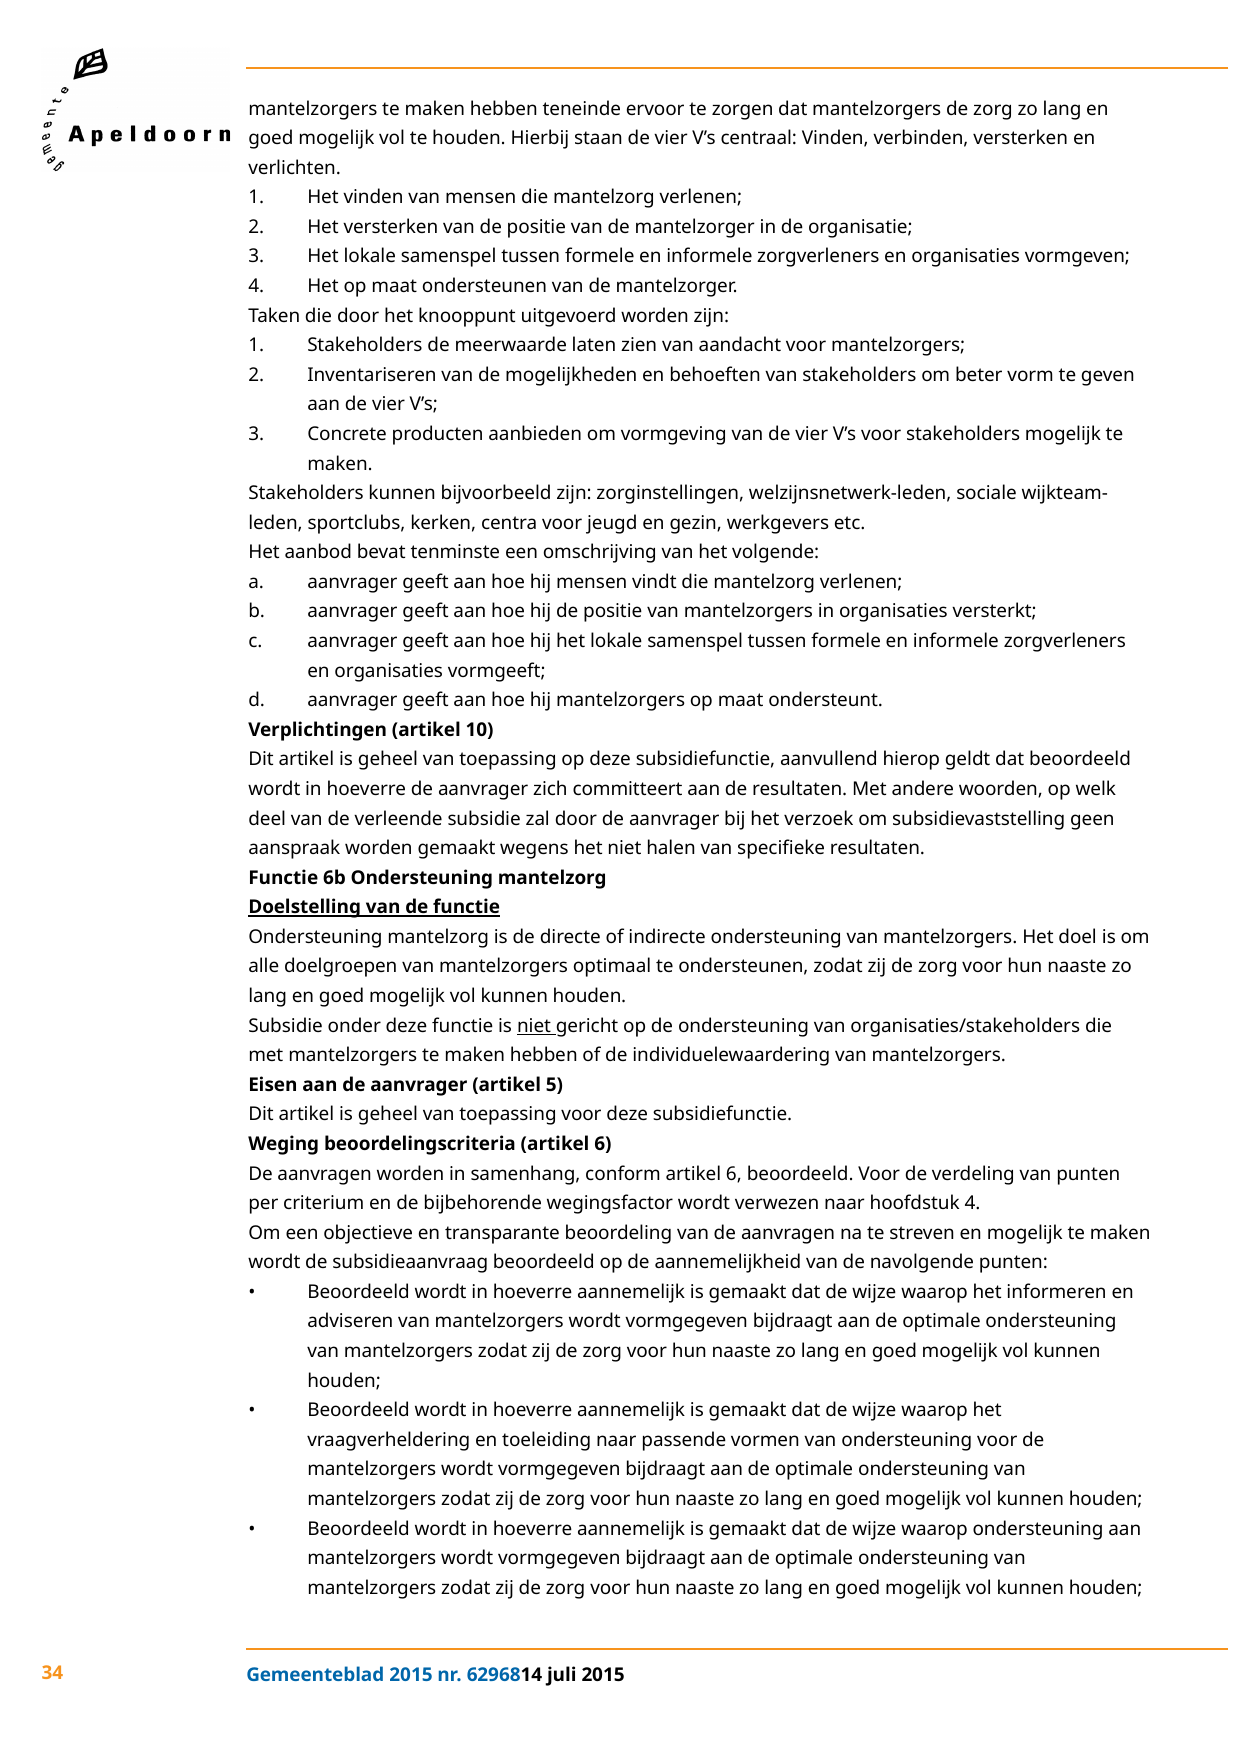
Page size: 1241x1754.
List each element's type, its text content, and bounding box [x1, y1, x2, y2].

text Functie 6b Ondersteuning mantelzorg [248, 864, 1152, 890]
list Het vinden van mensen die mantelzorg verlenen; [248, 183, 1152, 209]
list aanvrager geeft aan hoe hij mantelzorgers op maat ondersteunt. [248, 686, 1152, 712]
list Beoordeeld wordt in hoeverre aannemelijk is gemaakt dat de wijze waarop het vraagverheldering en toeleiding naar passende vormen van ondersteuning voor de mantelzorgers wordt vormgegeven bijdraagt aan de optimale ondersteuning van mantelzorgers zodat zij de zorg voor hun naaste zo lang en goed mogelijk vol kunnen houden; [248, 1396, 1152, 1511]
list Het op maat ondersteunen van de mantelzorger. [248, 272, 1152, 298]
picture [41, 47, 231, 172]
list Beoordeeld wordt in hoeverre aannemelijk is gemaakt dat de wijze waarop ondersteuning aan mantelzorgers wordt vormgegeven bijdraagt aan de optimale ondersteuning van mantelzorgers zodat zij de zorg voor hun naaste zo lang en goed mogelijk vol kunnen houden; [248, 1515, 1152, 1600]
text Doelstelling van de functie [248, 893, 1152, 919]
list aanvrager geeft aan hoe hij de positie van mantelzorgers in organisaties versterkt; [248, 598, 1152, 623]
text Ondersteuning mantelzorg is de directe of indirecte ondersteuning van mantelzorgers. Het doel is om alle doelgroepen van mantelzorgers optimaal te ondersteunen, zodat zij de zorg voor hun naaste zo lang en goed mogelijk vol kunnen houden. [248, 923, 1152, 1008]
text Taken die door het knooppunt uitgevoerd worden zijn: [248, 302, 1152, 328]
text Om een objectieve en transparante beoordeling van de aanvragen na te streven en mogelijk te maken wordt de subsidieaanvraag beoordeeld op de aannemelijkheid van de navolgende punten: [248, 1219, 1152, 1274]
text Stakeholders kunnen bijvoorbeeld zijn: zorginstellingen, welzijnsnetwerk-leden, sociale wijkteam-leden, sportclubs, kerken, centra voor jeugd en gezin, werkgevers etc. [248, 479, 1152, 535]
list Inventariseren van de mogelijkheden en behoeften van stakeholders om beter vorm te geven aan de vier V’s; [248, 361, 1152, 416]
list Concrete producten aanbieden om vormgeving van de vier V’s voor stakeholders mogelijk te maken. [248, 420, 1152, 476]
list aanvrager geeft aan hoe hij mensen vindt die mantelzorg verlenen; [248, 568, 1152, 594]
text Dit artikel is geheel van toepassing voor deze subsidiefunctie. [248, 1101, 1152, 1126]
list Stakeholders de meerwaarde laten zien van aandacht voor mantelzorgers; [248, 331, 1152, 357]
text De aanvragen worden in samenhang, conform artikel 6, beoordeeld. Voor de verdeling van punten per criterium en de bijbehorende wegingsfactor wordt verwezen naar hoofdstuk 4. [248, 1160, 1152, 1215]
text Weging beoordelingscriteria (artikel 6) [248, 1130, 1152, 1156]
text Het aanbod bevat tenminste een omschrijving van het volgende: [248, 538, 1152, 564]
text Verplichtingen (artikel 10) [248, 716, 1152, 742]
text mantelzorgers te maken hebben teneinde ervoor te zorgen dat mantelzorgers de zorg zo lang en goed mogelijk vol te houden. Hierbij staan de vier V’s centraal: Vinden, verbinden, versterken en verlichten. [248, 95, 1152, 180]
list aanvrager geeft aan hoe hij het lokale samenspel tussen formele en informele zorgverleners en organisaties vormgeeft; [248, 627, 1152, 683]
list Beoordeeld wordt in hoeverre aannemelijk is gemaakt dat de wijze waarop het informeren en adviseren van mantelzorgers wordt vormgegeven bijdraagt aan de optimale ondersteuning van mantelzorgers zodat zij de zorg voor hun naaste zo lang en goed mogelijk vol kunnen houden; [248, 1278, 1152, 1393]
text Subsidie onder deze functie is niet gericht op de ondersteuning van organisaties/stakeholders die met mantelzorgers te maken hebben of de individuelewaardering van mantelzorgers. [248, 1012, 1152, 1067]
list Het versterken van de positie van de mantelzorger in de organisatie; [248, 213, 1152, 239]
text Dit artikel is geheel van toepassing op deze subsidiefunctie, aanvullend hierop geldt dat beoordeeld wordt in hoeverre de aanvrager zich committeert aan de resultaten. Met andere woorden, op welk deel van de verleende subsidie zal door de aanvrager bij het verzoek om subsidievaststelling geen aanspraak worden gemaakt wegens het niet halen van specifieke resultaten. [248, 746, 1152, 860]
text Eisen aan de aanvrager (artikel 5) [248, 1071, 1152, 1097]
list Het lokale samenspel tussen formele en informele zorgverleners en organisaties vormgeven; [248, 243, 1152, 268]
